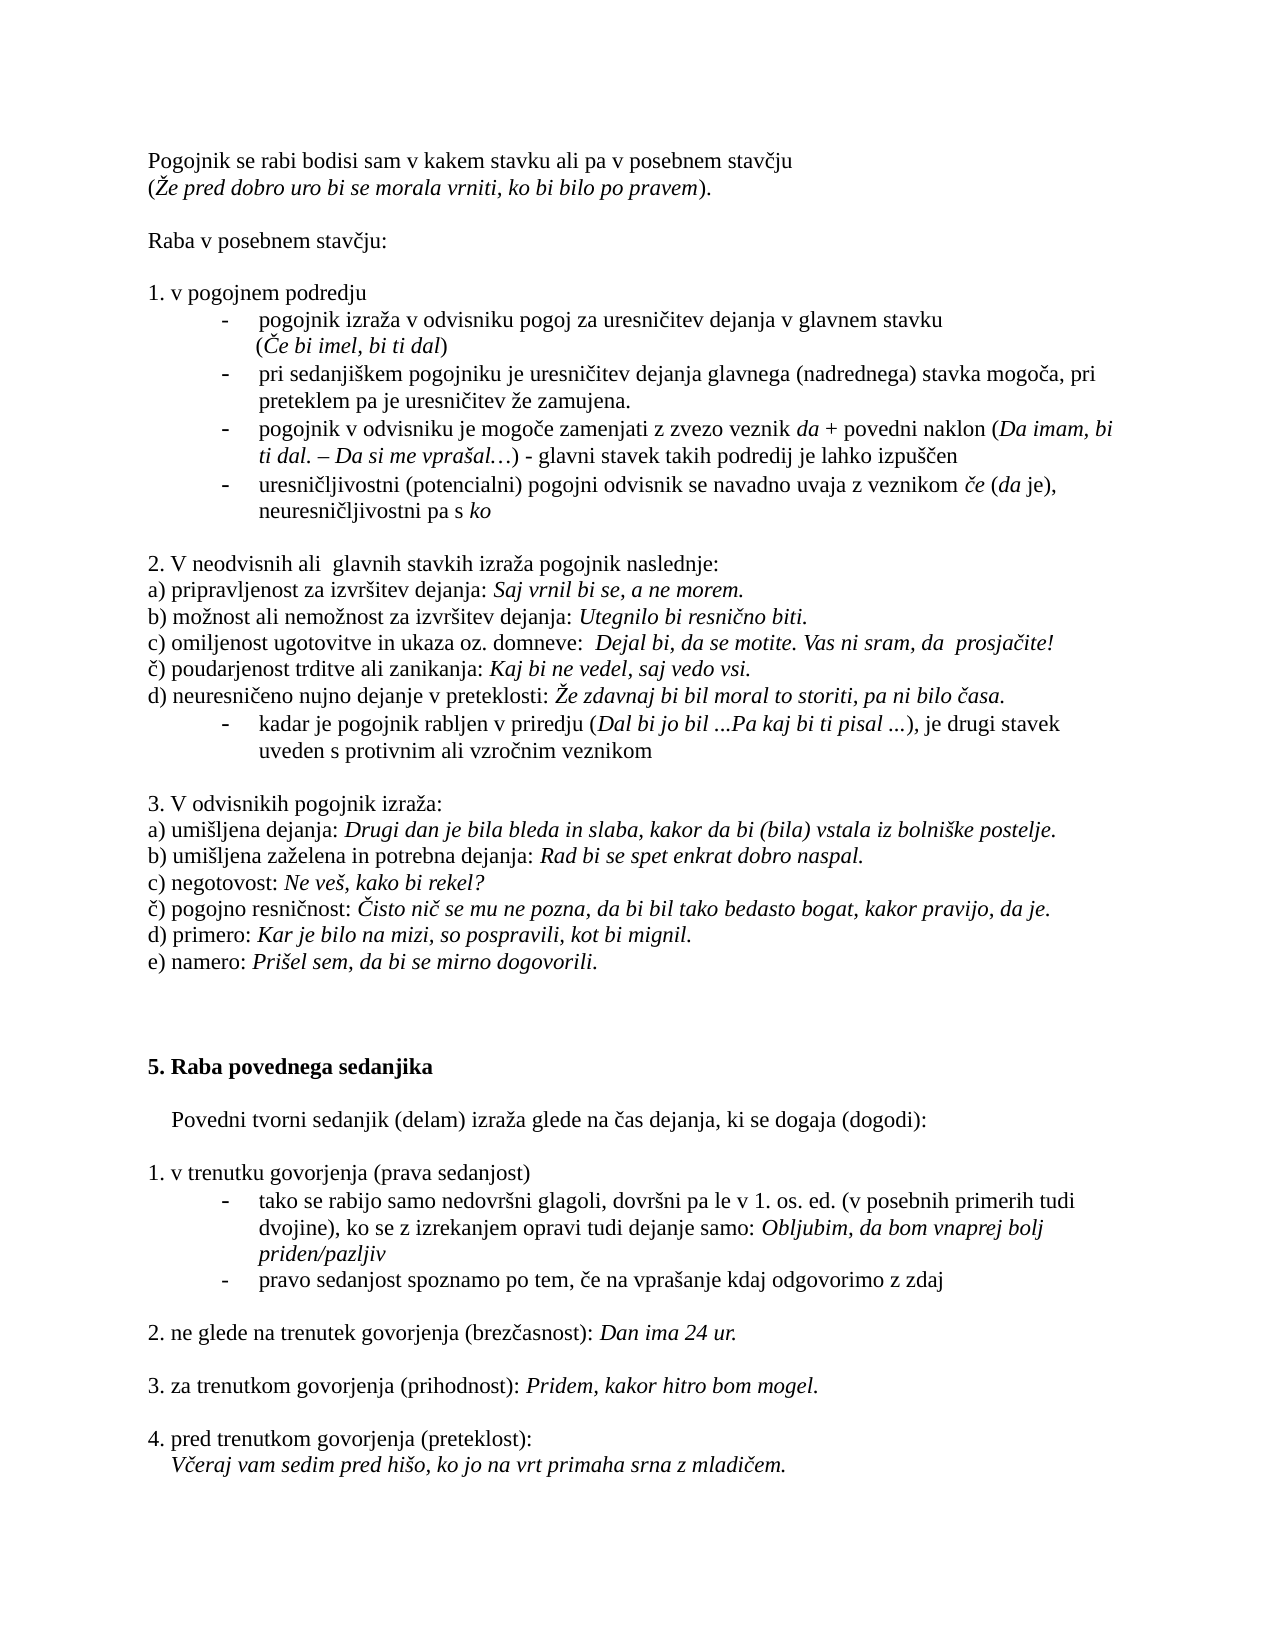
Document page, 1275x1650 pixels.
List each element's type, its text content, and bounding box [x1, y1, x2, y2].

text d) neuresničeno nujno dejanje v preteklosti: Že zdavnaj bi bil moral to storiti, pa ni bilo časa. [148, 682, 1127, 708]
text a) pripravljenost za izvršitev dejanja: Saj vrnil bi se, a ne morem. [148, 576, 1127, 603]
text č) poudarjenost trditve ali zanikanja: Kaj bi ne vedel, saj vedo vsi. [148, 656, 1127, 682]
text 3. V odvisnikih pogojnik izraža: [148, 790, 1127, 816]
list tako se rabijo samo nedovršni glagoli, dovršni pa le v 1. os. ed. (v posebnih primerih tudi dvojine), ko se z izrekanjem opravi tudi dejanje samo: Obljubim, da bom vnaprej bolj priden/pazljiv [221, 1185, 1127, 1266]
text  Povedni tvorni sedanjik (delam) izraža glede na čas dejanja, ki se dogaja (dogodi): [148, 1106, 1127, 1132]
text (Če bi imel, bi ti dal) [221, 332, 1127, 358]
text (Že pred dobro uro bi se morala vrniti, ko bi bilo po pravem). [148, 174, 1127, 200]
text b) umišljena zaželena in potrebna dejanja: Rad bi se spet enkrat dobro naspal. [148, 842, 1127, 869]
text d) primero: Kar je bilo na mizi, so pospravili, kot bi mignil. [148, 921, 1127, 948]
text e) namero: Prišel sem, da bi se mirno dogovorili. [148, 948, 1127, 974]
text c) negotovost: Ne veš, kako bi rekel? [148, 869, 1127, 895]
text 4. pred trenutkom govorjenja (preteklost): [148, 1424, 1127, 1451]
text Raba v posebnem stavčju: [148, 227, 1127, 253]
text Pogojnik se rabi bodisi sam v kakem stavku ali pa v posebnem stavčju [148, 148, 1127, 174]
list pri sedanjiškem pogojniku je uresničitev dejanja glavnega (nadrednega) stavka mogoča, pri preteklem pa je uresničitev že zamujena. [221, 358, 1127, 413]
text 1. v trenutku govorjenja (prava sedanjost) [148, 1159, 1127, 1185]
list pravo sedanjost spoznamo po tem, če na vprašanje kdaj odgovorimo z zdaj [221, 1266, 1127, 1293]
text 1. v pogojnem podredju [148, 279, 1127, 306]
text b) možnost ali nemožnost za izvršitev dejanja: Utegnilo bi resnično biti. [148, 603, 1127, 629]
text a) umišljena dejanja: Drugi dan je bila bleda in slaba, kakor da bi (bila) vstala iz bolniške postelje. [148, 816, 1127, 842]
text 2. V neodvisnih ali glavnih stavkih izraža pogojnik naslednje: [148, 550, 1127, 576]
list uresničljivostni (potencialni) pogojni odvisnik se navadno uvaja z veznikom če (da je), neuresničljivostni pa s ko [221, 469, 1127, 524]
text Včeraj vam sedim pred hišo, ko jo na vrt primaha srna z mladičem. [148, 1451, 1127, 1477]
list kadar je pogojnik rabljen v priredju (Dal bi jo bil ...Pa kaj bi ti pisal ...), je drugi stavek uveden s protivnim ali vzročnim veznikom [221, 708, 1127, 763]
text c) omiljenost ugotovitve in ukaza oz. domneve: Dejal bi, da se motite. Vas ni sram, da prosjačite! [148, 629, 1127, 656]
list pogojnik v odvisniku je mogoče zamenjati z zvezo veznik da + povedni naklon (Da imam, bi ti dal. – Da si me vprašal…) - glavni stavek takih podredij je lahko izpuščen [221, 413, 1127, 469]
text 3. za trenutkom govorjenja (prihodnost): Pridem, kakor hitro bom mogel. [148, 1372, 1127, 1398]
text 2. ne glede na trenutek govorjenja (brezčasnost): Dan ima 24 ur. [148, 1319, 1127, 1346]
text 5. Raba povednega sedanjika [148, 1053, 1127, 1079]
list pogojnik izraža v odvisniku pogoj za uresničitev dejanja v glavnem stavku [221, 306, 1127, 332]
text č) pogojno resničnost: Čisto nič se mu ne pozna, da bi bil tako bedasto bogat, kakor pravijo, da je. [148, 895, 1127, 921]
